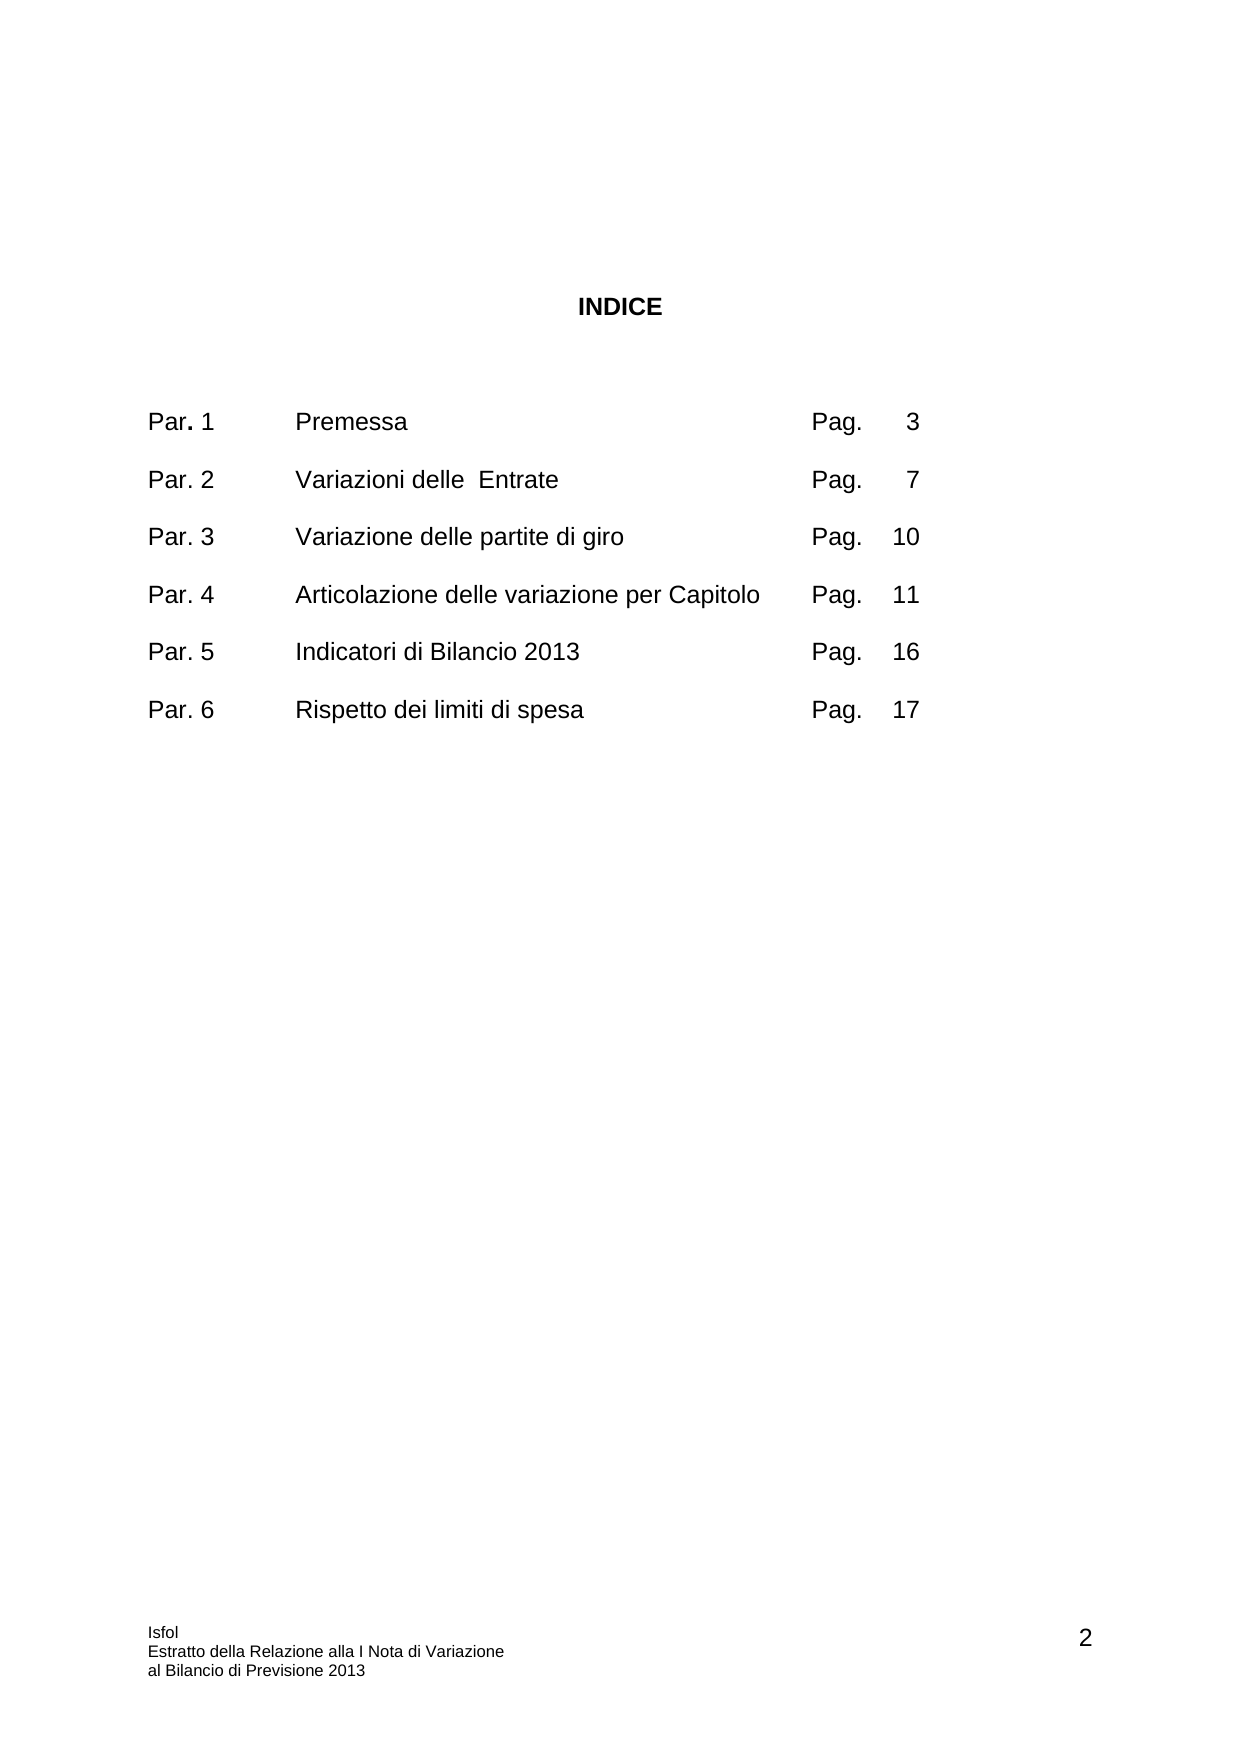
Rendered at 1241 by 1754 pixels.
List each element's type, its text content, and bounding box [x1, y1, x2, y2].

text Par. 3 Variazione delle partite di giro Pag. 10 [148, 522, 1092, 551]
text INDICE [148, 292, 1092, 321]
text Par. 2 Variazioni delle Entrate Pag. 7 [148, 465, 1092, 494]
text Par. 5 Indicatori di Bilancio 2013 Pag. 16 [148, 637, 1092, 666]
text Par. 6 Rispetto dei limiti di spesa Pag. 17 [148, 695, 1092, 724]
text Par. 1 Premessa Pag. 3 [148, 407, 1092, 436]
text Par. 4 Articolazione delle variazione per Capitolo Pag. 11 [148, 580, 1092, 609]
